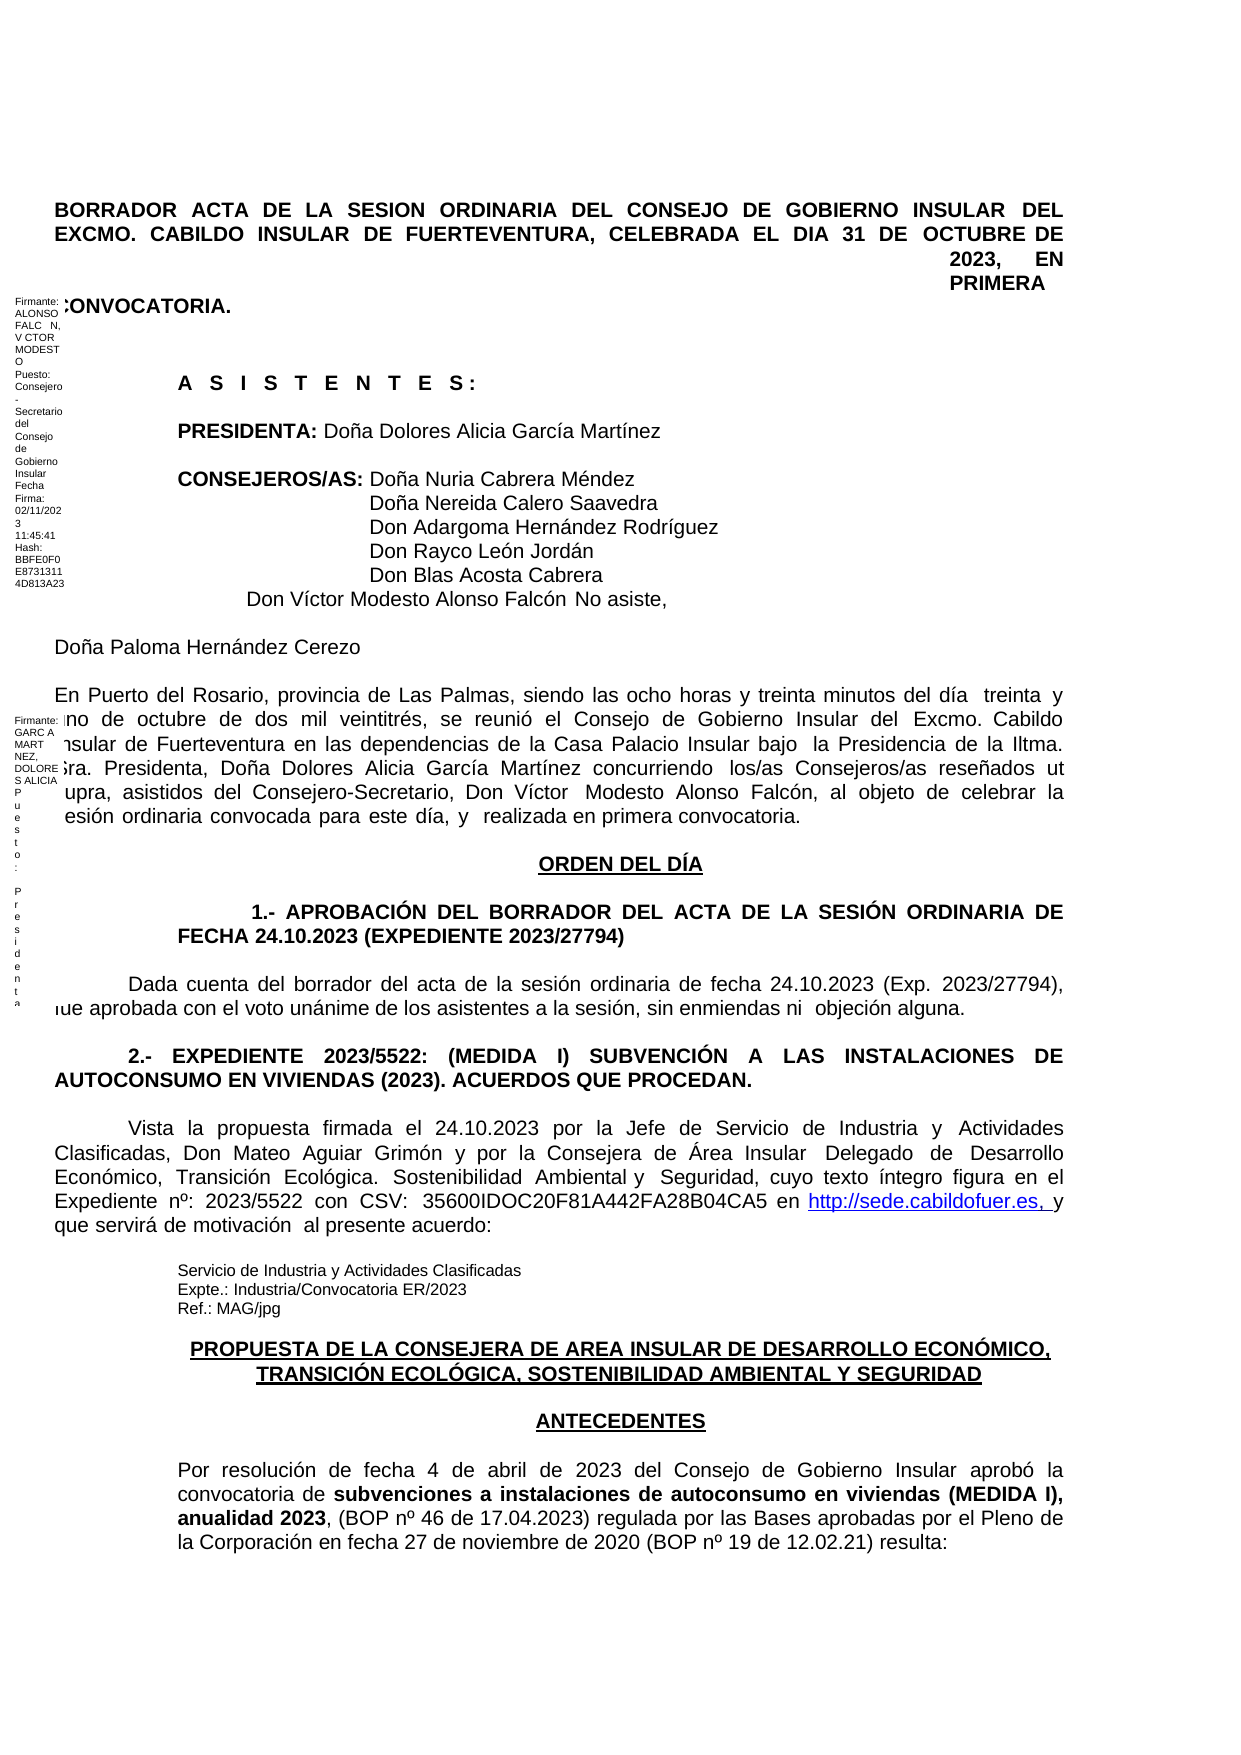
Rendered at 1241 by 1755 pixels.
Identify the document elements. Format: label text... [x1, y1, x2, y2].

text CONSEJEROS/AS: Doña Nuria Cabrera Méndez [177, 419, 1241, 443]
text Dada cuenta del borrador del acta de la sesión ordinaria de fecha 24.10.2023 (Exp. 2023/27794), fue aprobada con el voto unánime de los asistentes a la sesión, sin enmiendas ni objeción alguna. [64, 924, 1064, 972]
subtitle ORDEN DEL DÍA [533, 804, 708, 828]
subtitle PROPUESTA DE LA CONSEJERA DE AREA INSULAR DE DESARROLLO ECONÓMICO, TRANSICIÓN ECOLÓGICA, SOSTENIBILIDAD AMBIENTAL Y SEGURIDAD [190, 1289, 1051, 1337]
subtitle 2.- EXPEDIENTE 2023/5522: (MEDIDA I) SUBVENCIÓN A LAS INSTALACIONES DE AUTOCONSUMO EN VIVIENDAS (2023). ACUERDOS QUE PROCEDAN. [54, 996, 1064, 1044]
text Por resolución de fecha 4 de abril de 2023 del Consejo de Gobierno Insular aprobó la convocatoria de subvenciones a instalaciones de autoconsumo en viviendas (MEDIDA I), anualidad 2023, (BOP nº 46 de 17.04.2023) regulada por las Bases aprobadas por el Pleno de la Corporación en fecha 27 de noviembre de 2020 (BOP nº 19 de 12.02.21) resulta: [177, 1409, 1064, 1506]
text Ref.: MAG/jpg [177, 1251, 1241, 1270]
text Don Blas Acosta Cabrera [369, 515, 1241, 539]
text Don Adargoma Hernández Rodríguez Don Rayco León Jordán [369, 467, 752, 515]
text En Puerto del Rosario, provincia de Las Palmas, siendo las ocho horas y treinta minutos del día treinta y uno de octubre de dos mil veintitrés, se reunió el Consejo de Gobierno Insular del Excmo. Cabildo Insular de Fuerteventura en las dependencias de la Casa Palacio Insular bajo la Presidencia de la Iltma. Sra. Presidenta, Doña Dolores Alicia García Martínez concurriendo los/as Consejeros/as reseñados ut supra, asistidos del Consejero-Secretario, Don Víctor Modesto Alonso Falcón, al objeto de celebrar la sesión ordinaria convocada para este día, y realizada en primera convocatoria. [54, 635, 1064, 780]
text Doña Nereida Calero Saavedra [369, 443, 1241, 467]
text Puesto: Consejero-Secretario del Consejo de Gobierno Insular Fecha Firma: 02/11/2023 11:45:41 [15, 368, 63, 542]
text Don Víctor Modesto Alonso Falcón No asiste, Doña Paloma Hernández Cerezo [54, 539, 711, 611]
text ANTECEDENTES [533, 1361, 708, 1382]
text PRESIDENTA: Doña Dolores Alicia García Martínez [177, 371, 1241, 395]
text Firmante: GARC A MART NEZ, DOLORES ALICIA [14, 714, 64, 786]
text Servicio de Industria y Actividades Clasificadas Expte.: Industria/Convocatoria ER/2023 [177, 1213, 570, 1251]
text A S I S T E N T E S : [177, 323, 1241, 347]
text Hash: BBFE0F0E87313114D813A2307108CEFCC2CB1E38 [15, 542, 65, 589]
subtitle BORRADOR ACTA DE LA SESION ORDINARIA DEL CONSEJO DE GOBIERNO INSULAR DEL EXCMO. CABILDO INSULAR DE FUERTEVENTURA, CELEBRADA EL DIA 31 DE OCTUBRE DE 2023, EN PRIMERA CONVOCATORIA. [54, 198, 1064, 318]
text 1.- APROBACIÓN DEL BORRADOR DEL ACTA DE LA SESIÓN ORDINARIA DE FECHA 24.10.2023 (EXPEDIENTE 2023/27794) [177, 852, 1064, 900]
text Vista la propuesta firmada el 24.10.2023 por la Jefe de Servicio de Industria y Actividades Clasificadas, Don Mateo Aguiar Grimón y por la Consejera de Área Insular Delegado de Desarrollo Económico, Transición Ecológica. Sostenibilidad Ambiental y Seguridad, cuyo texto íntegro figura en el Expediente nº: 2023/5522 con CSV: 35600IDOC20F81A442FA28B04CA5 en http://sede.cabildofuer.es, y que servirá de motivación al presente acuerdo: [54, 1068, 1064, 1189]
text Firmante: ALONSO FALC N, V CTOR MODESTO [15, 296, 65, 368]
